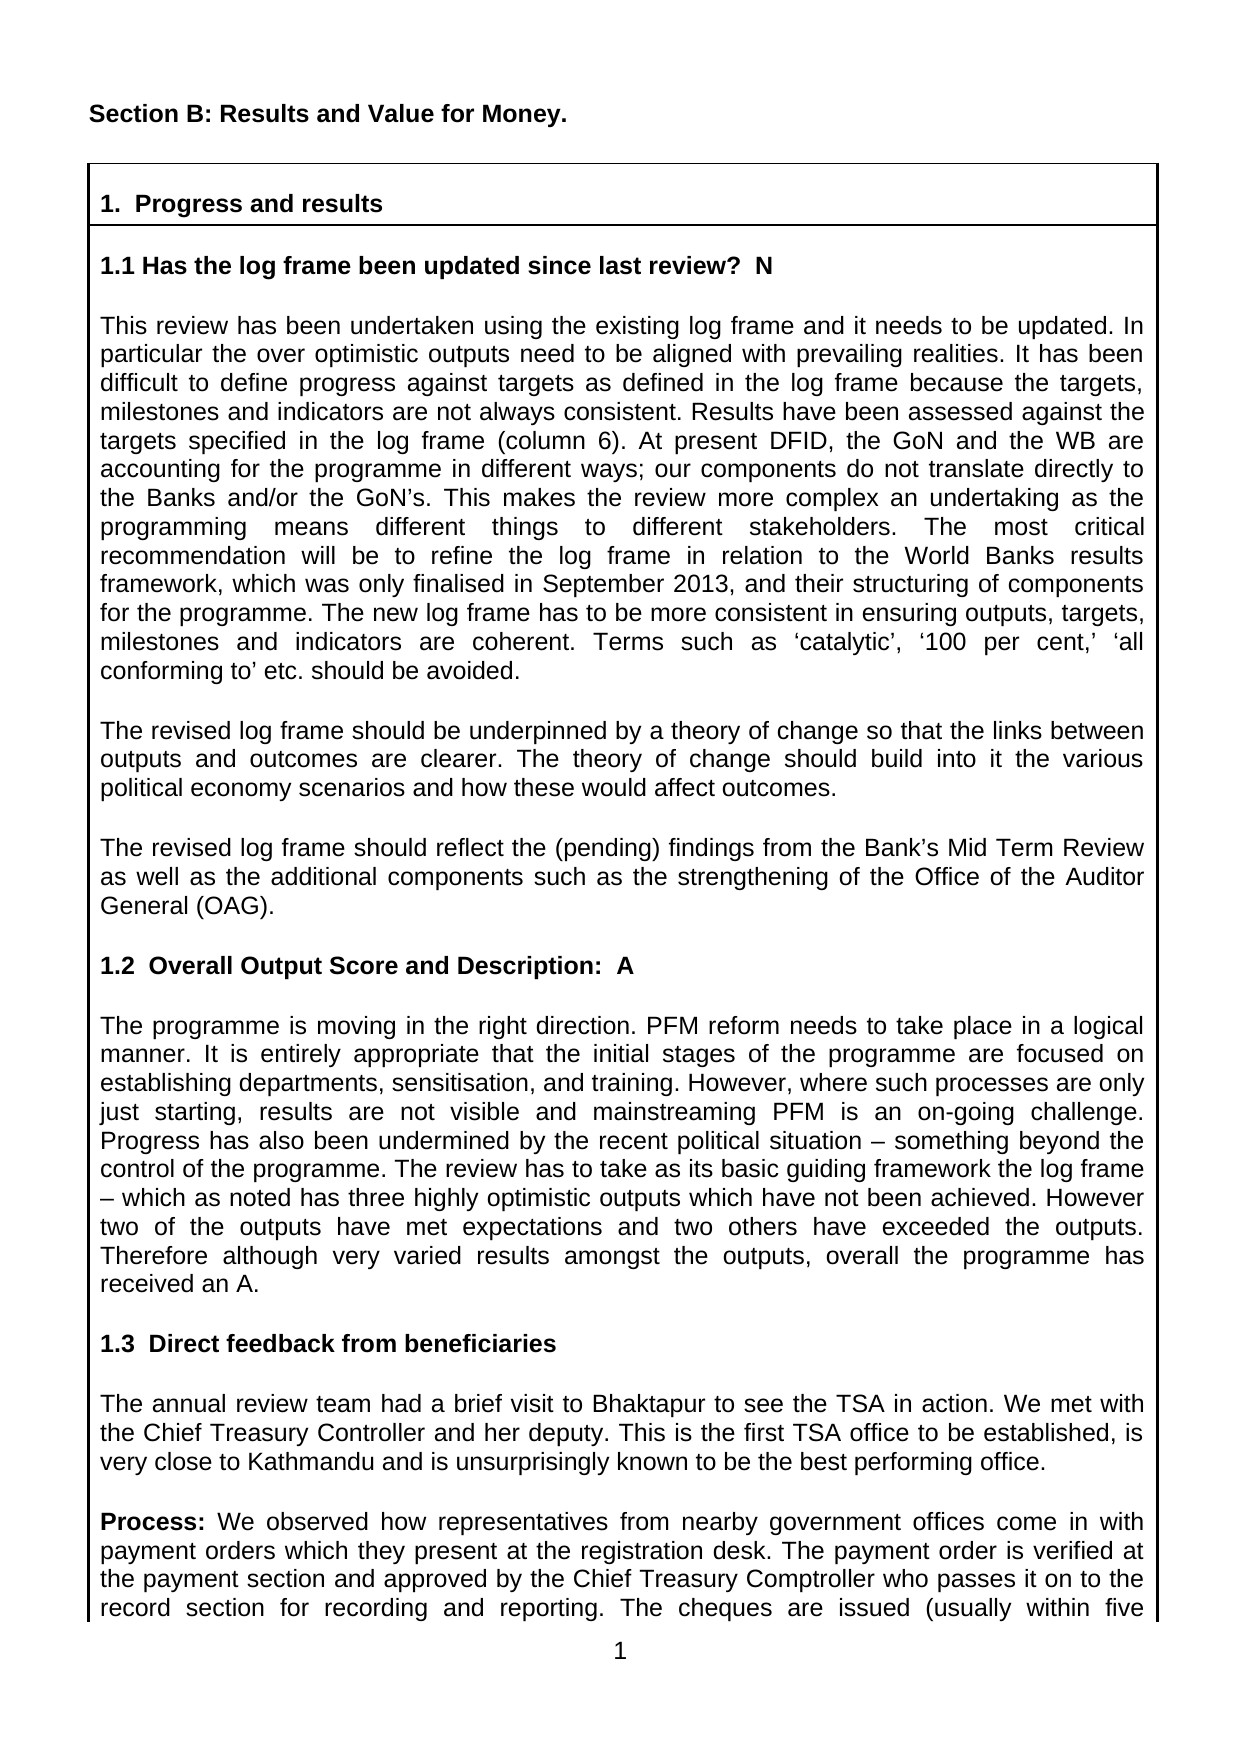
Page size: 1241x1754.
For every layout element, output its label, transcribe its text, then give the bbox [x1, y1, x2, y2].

subtitle Section B: Results and Value for Money. [89, 99, 1152, 128]
table_cell 1.1 Has the log frame been updated since last review? N This review has been undertaken using the existing log frame and it needs to be updated. In particular the over optimistic outputs need to be aligned with prevailing realities. It has been difficult to define progress against targets as defined in the log frame because the targets, milestones and indicators are not always consistent. Results have been assessed against the targets specified in the log frame (column 6). At present DFID, the GoN and the WB are accounting for the programme in different ways; our components do not translate directly to the Banks and/or the GoN’s. This makes the review more complex an undertaking as the programming means different things to different stakeholders. The most critical recommendation will be to refine the log frame in relation to the World Banks results framework, which was only finalised in September 2013, and their structuring of components for the programme. The new log frame has to be more consistent in ensuring outputs, targets, milestones and indicators are coherent. Terms such as ‘catalytic’, ‘100 per cent,’ ‘all conforming to’ etc. should be avoided. The revised log frame should be underpinned by a theory of change so that the links between outputs and outcomes are clearer. The theory of change should build into it the various political economy scenarios and how these would affect outcomes. The revised log frame should reflect the (pending) findings from the Bank’s Mid Term Review as well as the additional components such as the strengthening of the Office of the Auditor General (OAG). 1.2 Overall Output Score and Description: A The programme is moving in the right direction. PFM reform needs to take place in a logical manner. It is entirely appropriate that the initial stages of the programme are focused on establishing departments, sensitisation, and training. However, where such processes are only just starting, results are not visible and mainstreaming PFM is an on-going challenge. Progress has also been undermined by the recent political situation – something beyond the control of the programme. The review has to take as its basic guiding framework the log frame – which as noted has three highly optimistic outputs which have not been achieved. However two of the outputs have met expectations and two others have exceeded the outputs. Therefore although very varied results amongst the outputs, overall the programme has received an A. 1.3 Direct feedback from beneficiaries The annual review team had a brief visit to Bhaktapur to see the TSA in action. We met with the Chief Treasury Controller and her deputy. This is the first TSA office to be established, is very close to Kathmandu and is unsurprisingly known to be the best performing office. Process: We observed how representatives from nearby government offices come in with payment orders which they present at the registration desk. The payment order is verified at the payment section and approved by the Chief Treasury Comptroller who passes it on to the record section for recording and reporting. The cheques are issued (usually within five [90, 226, 1156, 1622]
table_header 1. Progress and results [90, 164, 1156, 224]
